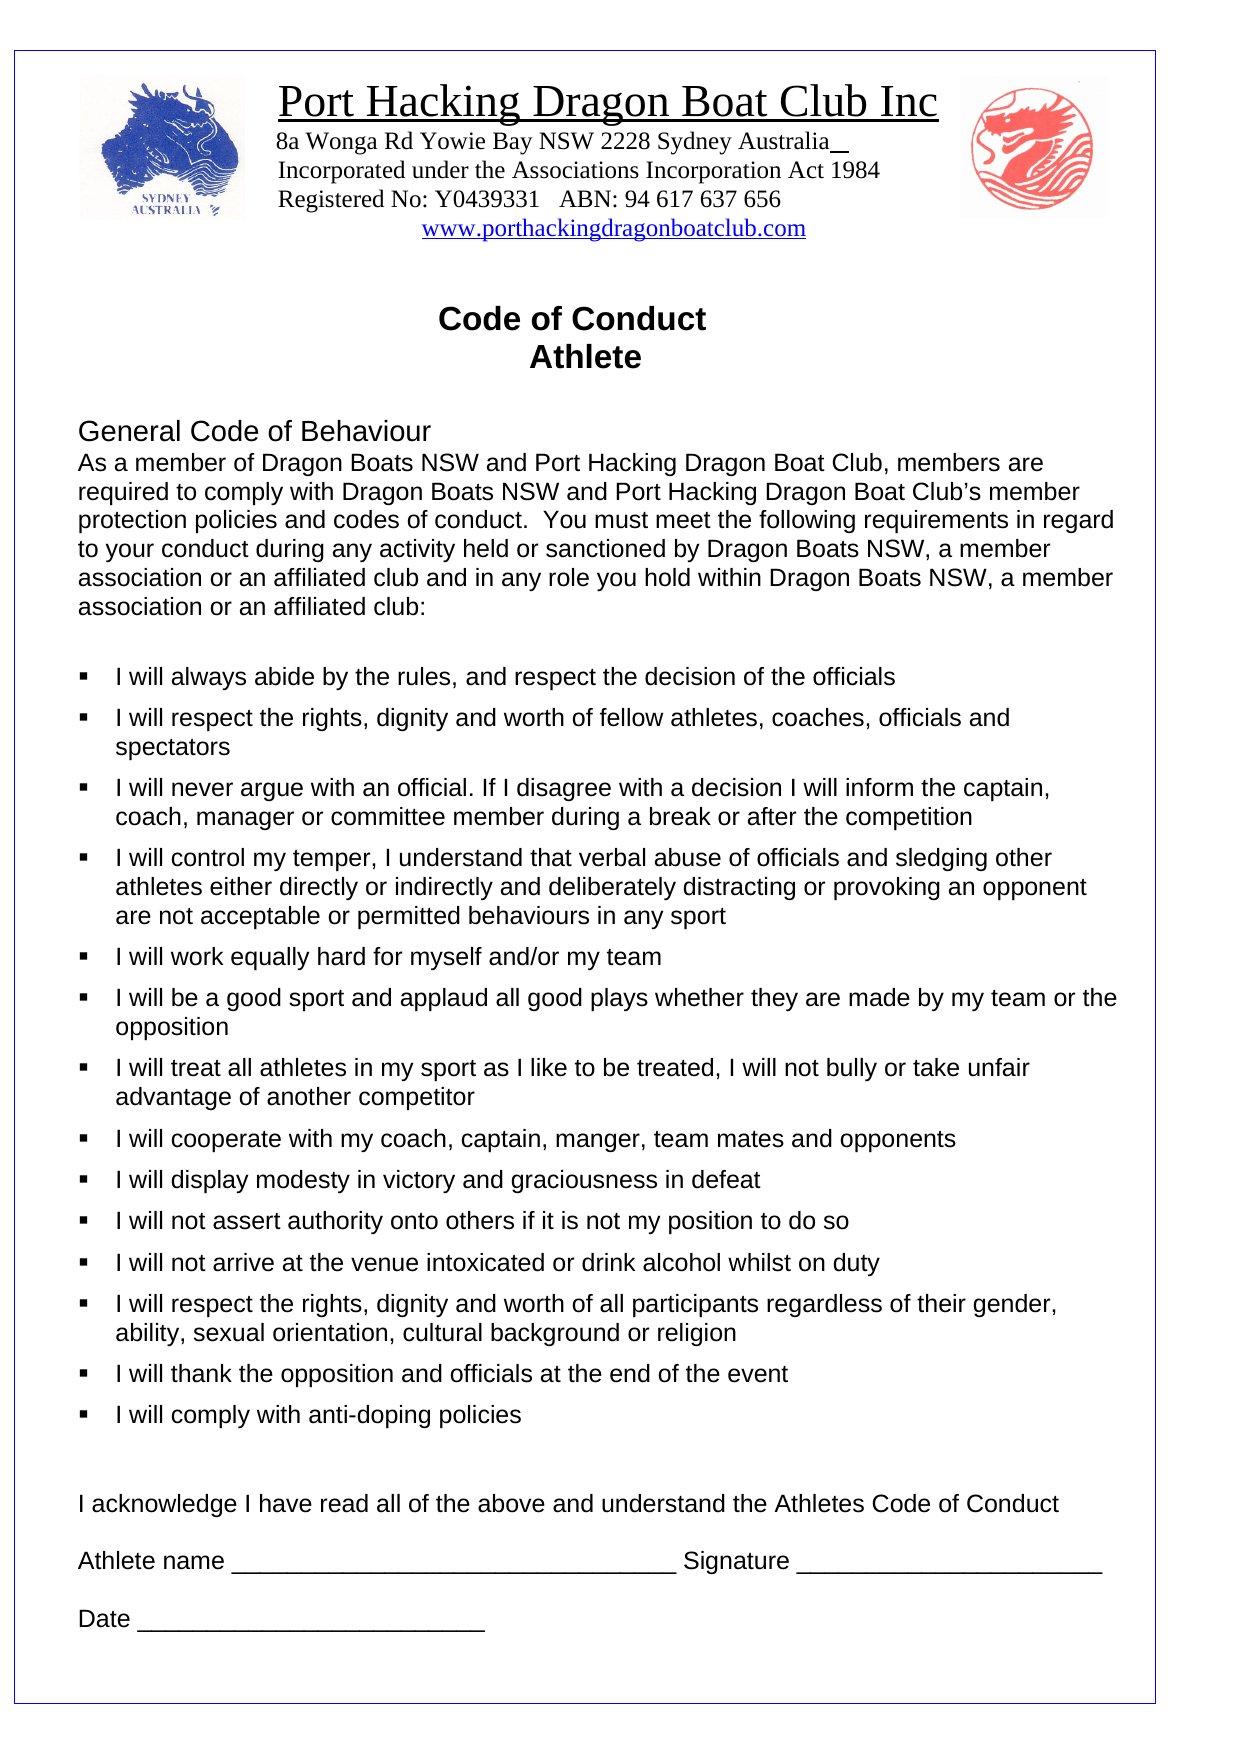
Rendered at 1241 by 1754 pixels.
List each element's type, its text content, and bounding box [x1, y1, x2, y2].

list I will treat all athletes in my sport as I like to be treated, I will not bully or take unfair advantage of another competitor [78, 1053, 1128, 1111]
text Date _________________________ [78, 1604, 1128, 1633]
text I acknowledge I have read all of the above and understand the Athletes Code of Conduct [78, 1489, 1128, 1518]
list I will not arrive at the venue intoxicated or drink alcohol whilst on duty [78, 1248, 1128, 1276]
list I will cooperate with my coach, captain, manger, team mates and opponents [78, 1123, 1128, 1152]
list I will not assert authority onto others if it is not my position to do so [78, 1206, 1128, 1235]
list I will always abide by the rules, and respect the decision of the officials [78, 662, 1128, 690]
list I will thank the opposition and officials at the end of the event [78, 1359, 1128, 1388]
picture [960, 76, 1108, 220]
text Athlete name ________________________________ Signature ______________________ [78, 1546, 1128, 1575]
list I will respect the rights, dignity and worth of all participants regardless of their gender, ability, sexual orientation, cultural background or religion [78, 1289, 1128, 1347]
list I will never argue with an official. If I disagree with a decision I will inform the captain, coach, manager or committee member during a break or after the competition [78, 773, 1128, 831]
text Code of Conduct [78, 299, 1128, 337]
list I will display modesty in victory and graciousness in defeat [78, 1165, 1128, 1194]
list I will respect the rights, dignity and worth of fellow athletes, coaches, officials and spectators [78, 703, 1128, 761]
text General Code of Behaviour [78, 414, 1128, 448]
list I will control my temper, I understand that verbal abuse of officials and sledging other athletes either directly or indirectly and deliberately distracting or provoking an opponent are not acceptable or permitted behaviours in any sport [78, 843, 1128, 929]
picture [79, 74, 159, 90]
text Athlete [78, 337, 1128, 376]
list I will work equally hard for myself and/or my team [78, 942, 1128, 971]
list I will be a good sport and applaud all good plays whether they are made by my team or the opposition [78, 983, 1128, 1041]
list I will comply with anti-doping policies [78, 1400, 1128, 1429]
text As a member of Dragon Boats NSW and Port Hacking Dragon Boat Club, members are required to comply with Dragon Boats NSW and Port Hacking Dragon Boat Club’s member protection policies and codes of conduct. You must meet the following requirements in regard to your conduct during any activity held or sanctioned by Dragon Boats NSW, a member association or an affiliated club and in any role you hold within Dragon Boats NSW, a member association or an affiliated club: [78, 448, 1128, 620]
